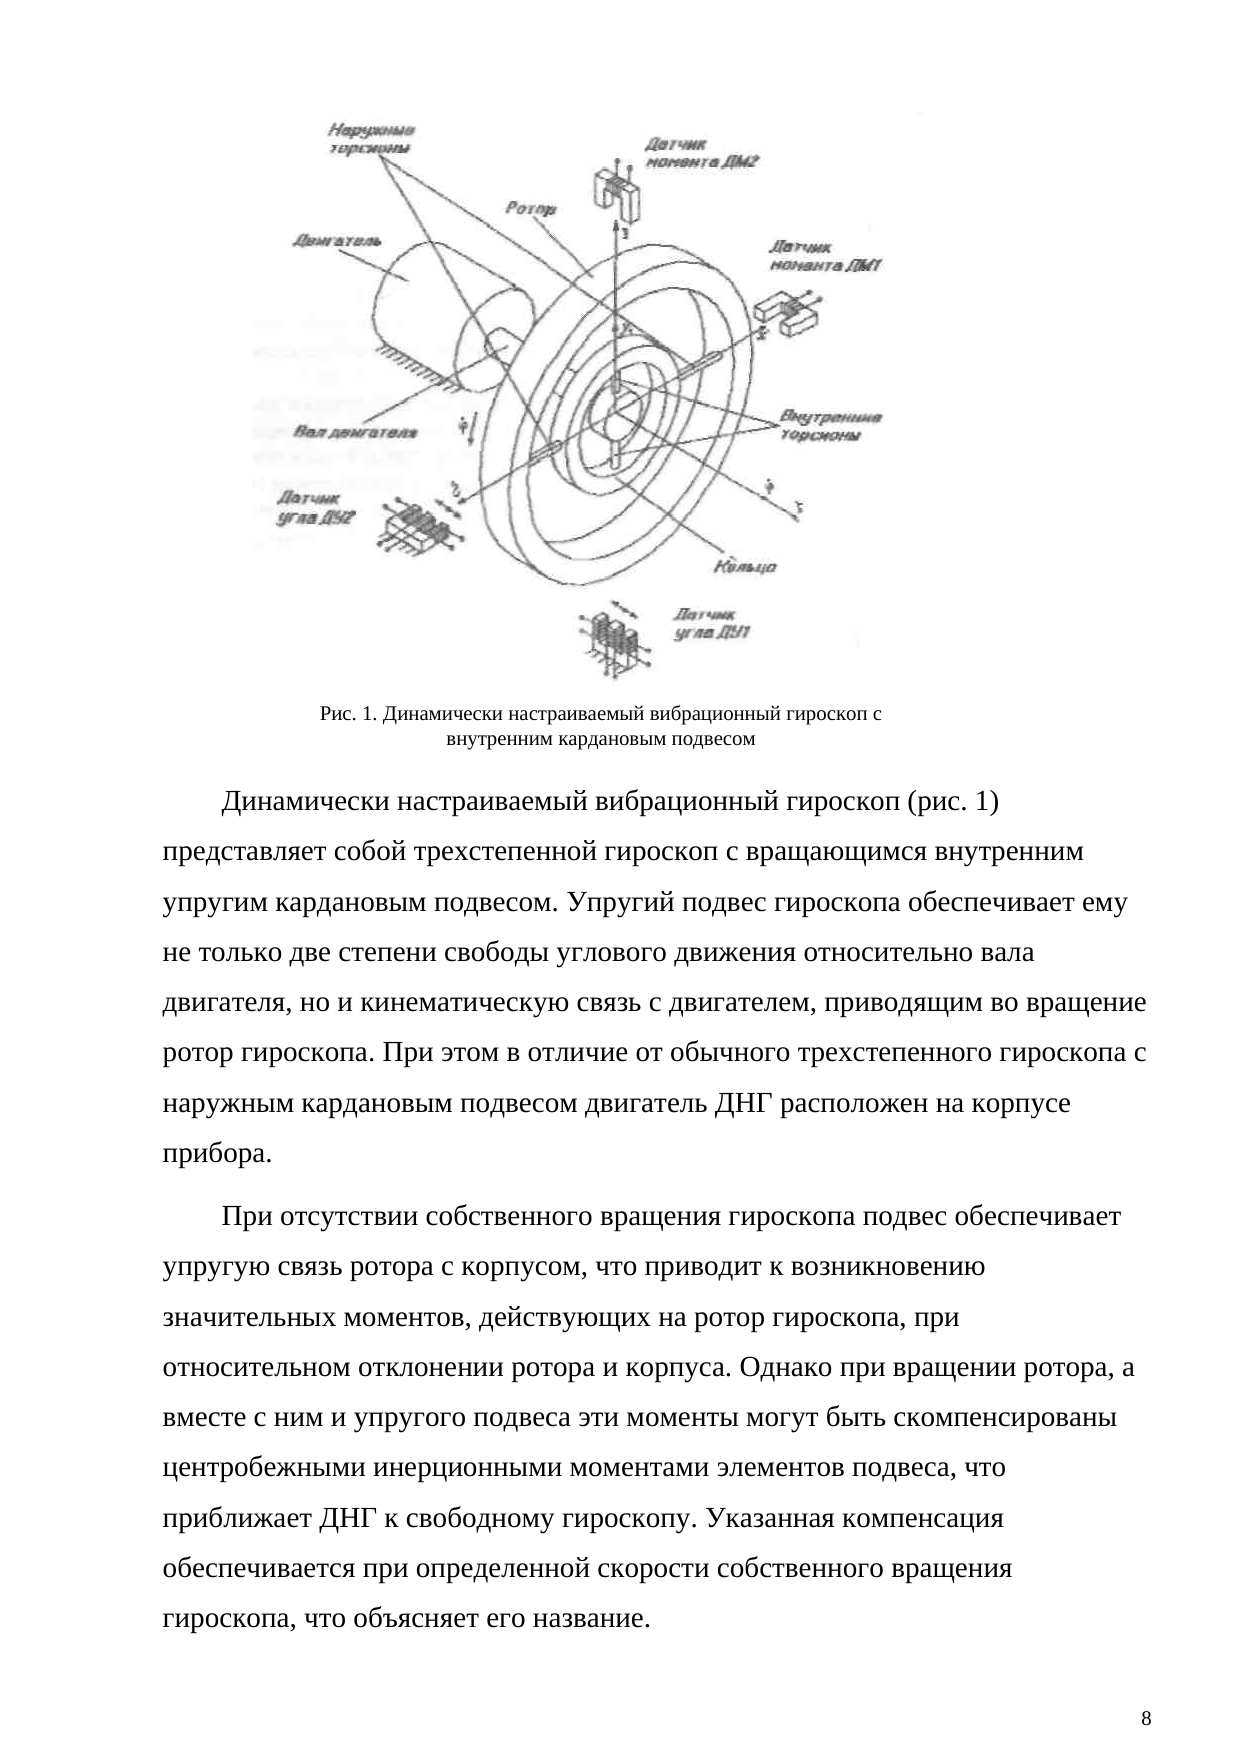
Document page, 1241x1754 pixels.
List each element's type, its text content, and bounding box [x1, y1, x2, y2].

text При отсутствии собственного вращения гироскопа подвес обеспечивает упругую связь ротора с корпусом, что приводит к возникновению значительных моментов, действующих на ротор гироскопа, при относительном отклонении ротора и корпуса. Однако при вращении ротора, а вместе с ним и упругого подвеса эти моменты могут быть скомпенсированы центробежными инерционными моментами элементов подвеса, что приближает ДНГ к свободному гироскопу. Указанная компенсация обеспечивается при определенной скорости собственного вращения гироскопа, что объясняет его название. [162, 1198, 1152, 1634]
text Динамически настраиваемый вибрационный гироскоп (рис. 1) представляет собой трехстепенной гироскоп с вращающимся внутренним упругим кардановым подвесом. Упругий подвес гироскопа обеспечивает ему не только две степени свободы углового движения относительно вала двигателя, но и кинематическую связь с двигателем, приводящим во вращение ротор гироскопа. При этом в отличие от обычного трехстепенного гироскопа с наружным кардановым подвесом двигатель ДНГ расположен на корпусе прибора. [162, 783, 1152, 1169]
text Рис. 1. Динамически настраиваемый вибрационный гироскоп с внутренним кардановым подвесом [294, 701, 908, 749]
picture [252, 111, 933, 694]
